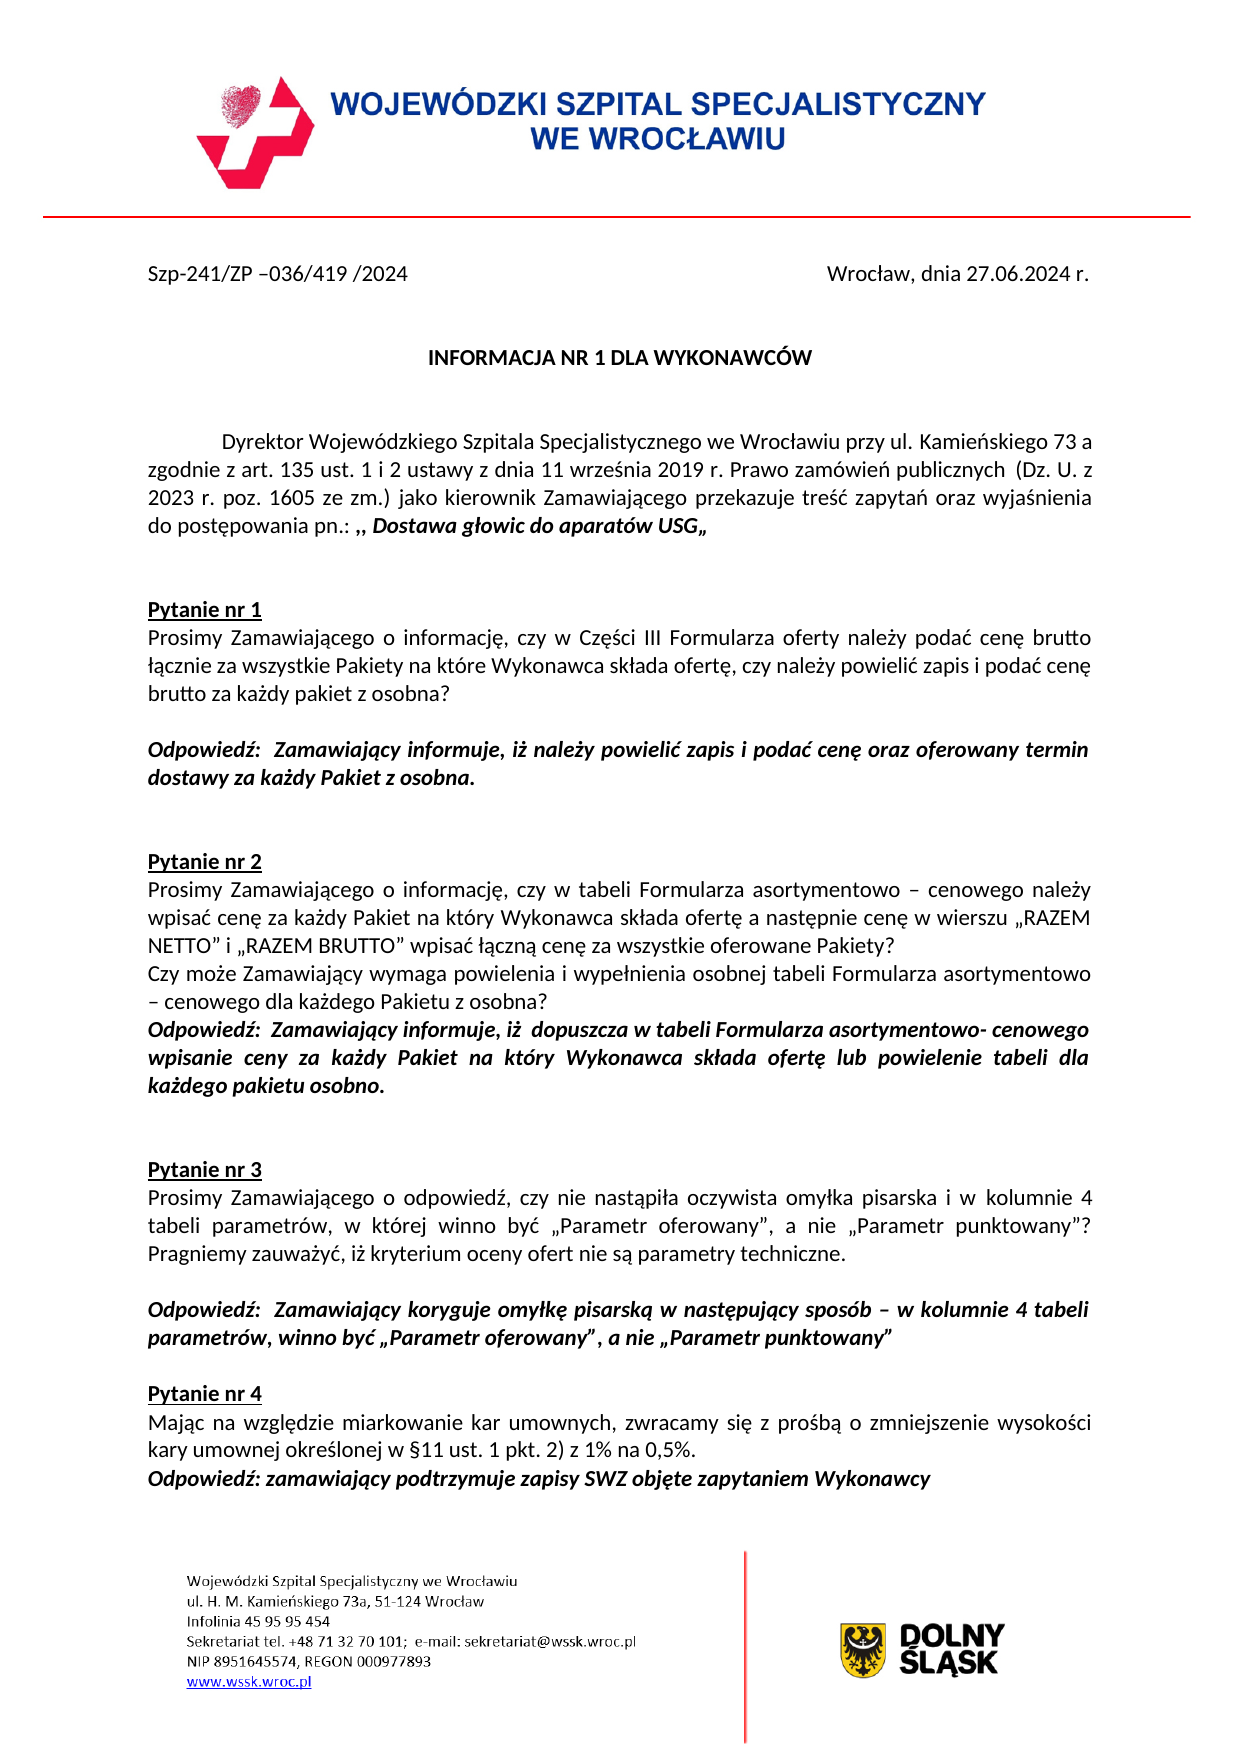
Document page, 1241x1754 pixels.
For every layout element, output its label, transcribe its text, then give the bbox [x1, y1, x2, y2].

text Prosimy Zamawiającego o informację, czy w tabeli Formularza asortymentowo – cenowego należy wpisać cenę za każdy Pakiet na który Wykonawca składa ofertę a następnie cenę w wierszu „RAZEM NETTO” i „RAZEM BRUTTO” wpisać łączną cenę za wszystkie oferowane Pakiety? [148, 875, 1093, 959]
subtitle Mając na względzie miarkowanie kar umownych, zwracamy się z prośbą o zmniejszenie wysokości kary umownej określonej w §11 ust. 1 pkt. 2) z 1% na 0,5%. [148, 1408, 1093, 1464]
subtitle Dyrektor Wojewódzkiego Szpitala Specjalistycznego we Wrocławiu przy ul. Kamieńskiego 73 a zgodnie z art. 135 ust. 1 i 2 ustawy z dnia 11 września 2019 r. Prawo zamówień publicznych (Dz. U. z 2023 r. poz. 1605 ze zm.) jako kierownik Zamawiającego przekazuje treść zapytań oraz wyjaśnienia do postępowania pn.: ,, Dostawa głowic do aparatów USG„ [148, 427, 1093, 539]
subtitle Pytanie nr 4 [148, 1379, 1093, 1408]
text Odpowiedź: Zamawiający informuje, iż należy powielić zapis i podać cenę oraz oferowany termin dostawy za każdy Pakiet z osobna. [148, 735, 1093, 791]
text Czy może Zamawiający wymaga powielenia i wypełnienia osobnej tabeli Formularza asortymentowo – cenowego dla każdego Pakietu z osobna? [148, 959, 1093, 1015]
subtitle INFORMACJA NR 1 DLA WYKONAWCÓW [148, 343, 1093, 371]
text Prosimy Zamawiającego o informację, czy w Części III Formularza oferty należy podać cenę brutto łącznie za wszystkie Pakiety na które Wykonawca składa ofertę, czy należy powielić zapis i podać cenę brutto za każdy pakiet z osobna? [148, 623, 1093, 707]
subtitle Szp-241/ZP –036/419 /2024 Wrocław, dnia 27.06.2024 r. [148, 259, 1093, 287]
text Pytanie nr 1 [148, 595, 1093, 623]
text Odpowiedź: Zamawiający informuje, iż dopuszcza w tabeli Formularza asortymentowo- cenowego wpisanie ceny za każdy Pakiet na który Wykonawca składa ofertę lub powielenie tabeli dla każdego pakietu osobno. [148, 1015, 1093, 1099]
text Odpowiedź: Zamawiający koryguje omyłkę pisarską w następujący sposób – w kolumnie 4 tabeli parametrów, winno być „Parametr oferowany”, a nie „Parametr punktowany” [148, 1296, 1093, 1352]
text Pytanie nr 3 [148, 1155, 1093, 1183]
subtitle Odpowiedź: zamawiający podtrzymuje zapisy SWZ objęte zapytaniem Wykonawcy [148, 1464, 1093, 1492]
text Pytanie nr 2 [148, 847, 1093, 875]
text Prosimy Zamawiającego o odpowiedź, czy nie nastąpiła oczywista omyłka pisarska i w kolumnie 4 tabeli parametrów, w której winno być „Parametr oferowany”, a nie „Parametr punktowany”? Pragniemy zauważyć, iż kryterium oceny ofert nie są parametry techniczne. [148, 1183, 1093, 1267]
